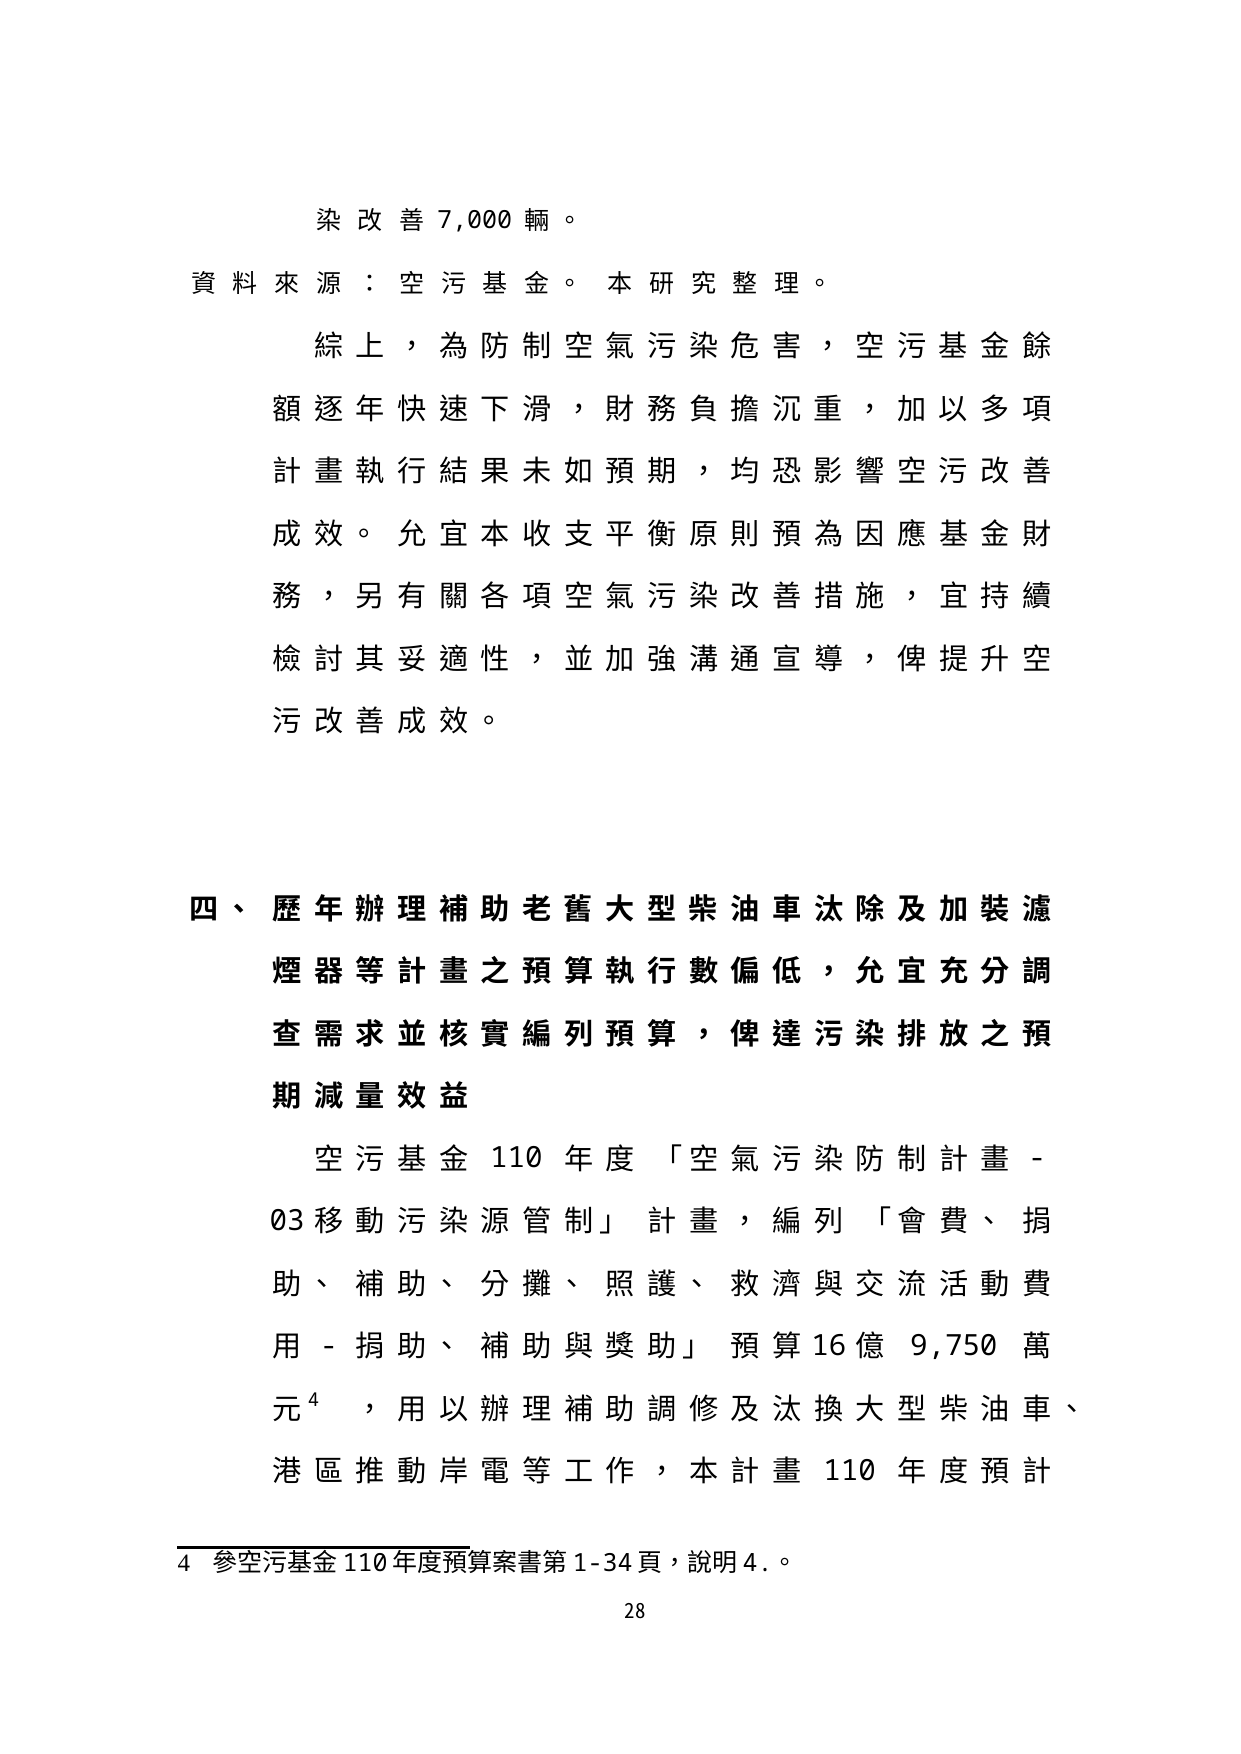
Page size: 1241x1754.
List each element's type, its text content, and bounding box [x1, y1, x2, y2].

text 綜上，為防制空氣污染危害，空污基金餘額逐年快速下滑，財務負擔沉重，加以多項計畫執行結果未如預期，均恐影響空污改善成效。允宜本收支平衡原則預為因應基金財務，另有關各項空氣污染改善措施，宜持續檢討其妥適性，並加強溝通宣導，俾提升空污改善成效。 [242, 302, 1058, 740]
text 四、歷年辦理補助老舊大型柴油車汰除及加裝濾煙器等計畫之預算執行數偏低，允宜充分調查需求並核實編列預算，俾達污染排放之預期減量效益 [183, 865, 1058, 1115]
text 資料來源：空污基金。本研究整理。 [138, 240, 1058, 302]
text 參空污基金110年度預算案書第1-34頁，說明4.。 [177, 1548, 1063, 1577]
text 空污基金110年度「空氣污染防制計畫-03移動污染源管制」計畫，編列「會費、捐助、補助、分攤、照護、救濟與交流活動費用-捐助、補助與獎助」預算16億9,750萬元，用以辦理補助調修及汰換大型柴油車、港區推動岸電等工作，本計畫110年度預計補助1～3期大型柴油車車主汰舊換車4,000輛，以及調修及加裝空氣污染防制設備5,000輛，另補助建置及使用船舶岸上岸電設備10座(詳表1)。 [242, 1115, 1058, 1490]
text 染改善7,000輛。 [138, 177, 1058, 240]
